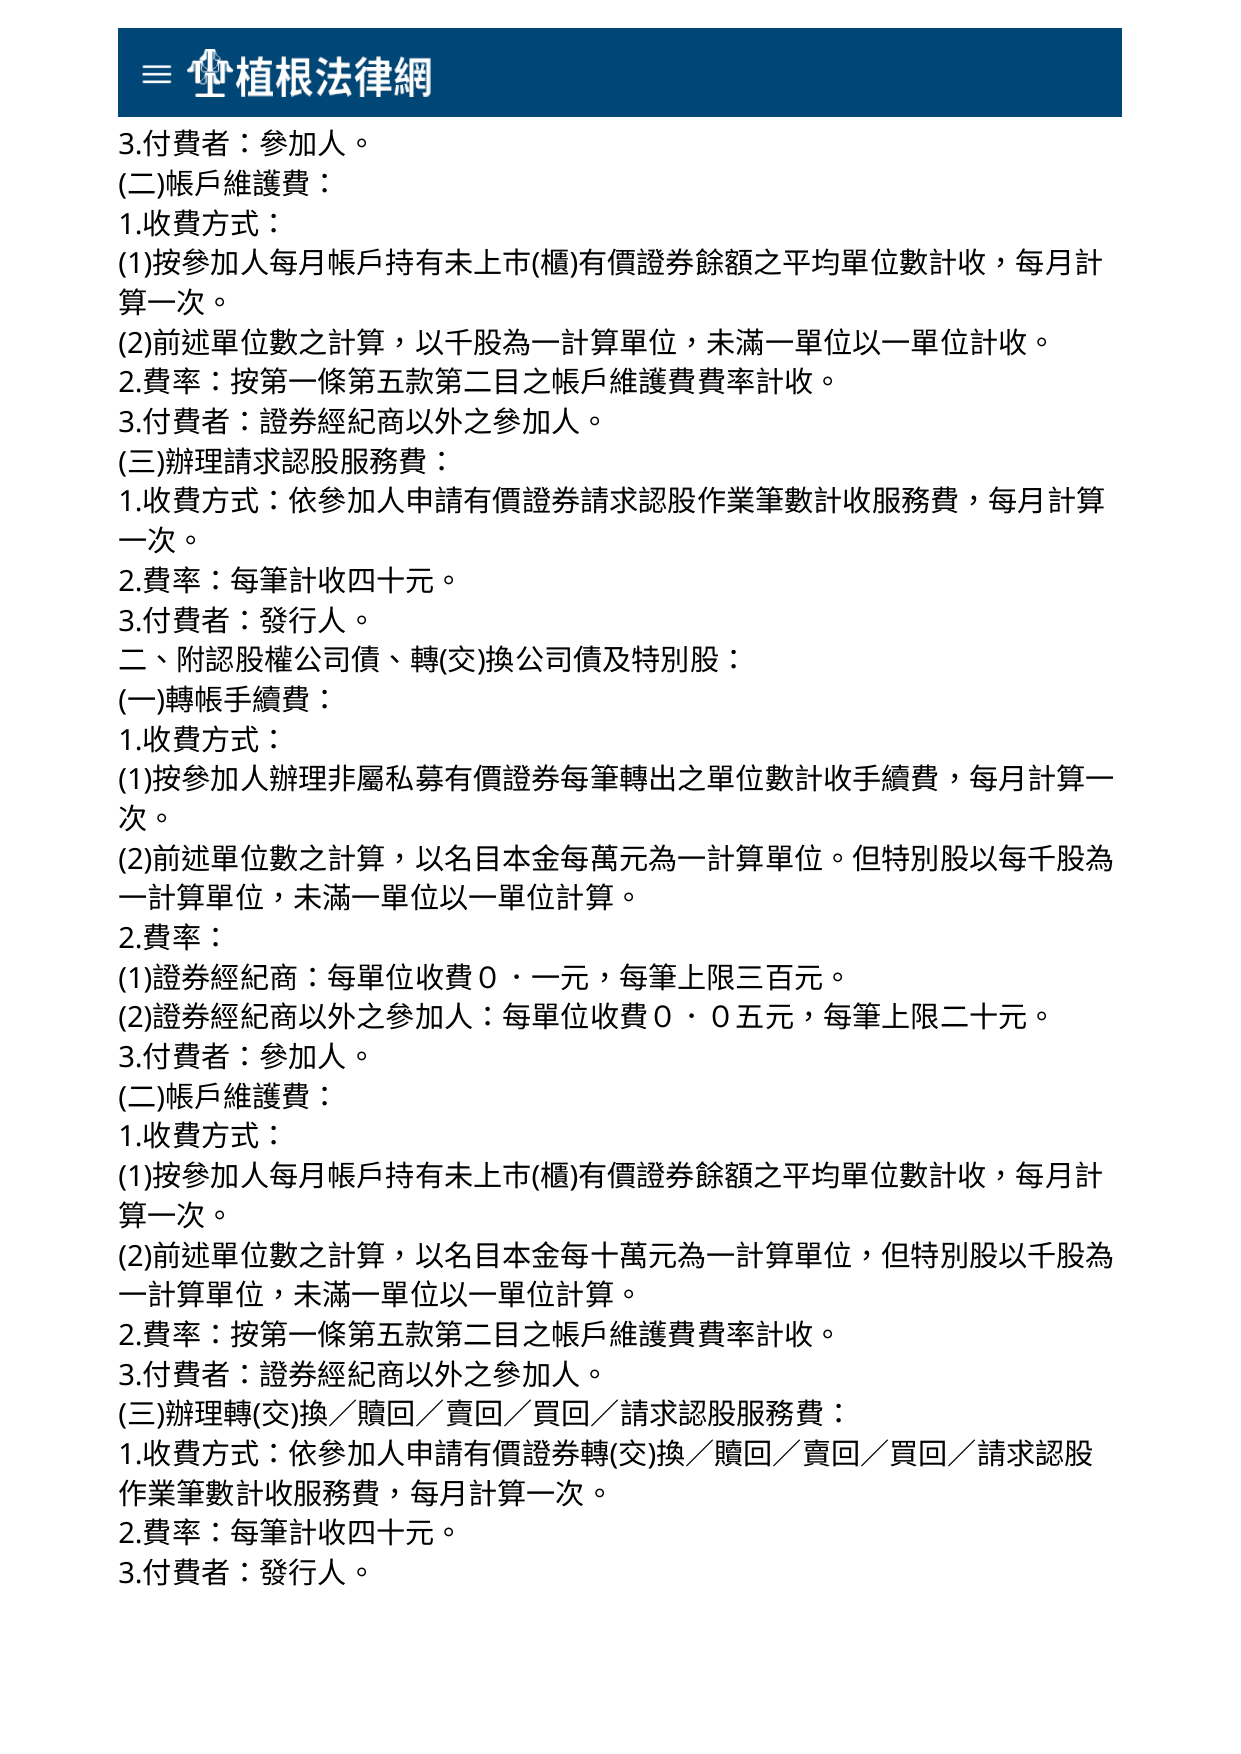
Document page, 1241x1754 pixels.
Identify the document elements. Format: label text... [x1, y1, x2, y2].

text (1)證券經紀商：每單位收費０．一元，每筆上限三百元。 [118, 957, 1122, 997]
text 3.付費者：發行人。 [118, 1552, 1122, 1592]
text 二、附認股權公司債、轉(交)換公司債及特別股： [118, 639, 1122, 679]
text 1.收費方式：依參加人申請有價證券請求認股作業筆數計收服務費，每月計算一次。 [118, 481, 1122, 560]
text (三)辦理請求認股服務費： [118, 441, 1122, 481]
text 1.收費方式：依參加人申請有價證券轉(交)換／贖回／賣回／買回／請求認股作業筆數計收服務費，每月計算一次。 [118, 1433, 1122, 1513]
text 3.付費者：參加人。 [118, 1036, 1122, 1076]
text (1)按參加人每月帳戶持有未上巿(櫃)有價證券餘額之平均單位數計收，每月計算一次。 [118, 243, 1122, 322]
text (1)按參加人每月帳戶持有未上巿(櫃)有價證券餘額之平均單位數計收，每月計算一次。 [118, 1155, 1122, 1235]
picture [118, 28, 1122, 117]
text 2.費率： [118, 917, 1122, 957]
text 3.付費者：參加人。 [118, 123, 1122, 163]
text (二)帳戶維護費： [118, 163, 1122, 203]
text (1)按參加人辦理非屬私募有價證券每筆轉出之單位數計收手續費，每月計算一次。 [118, 758, 1122, 838]
text 1.收費方式： [118, 203, 1122, 243]
text 2.費率：每筆計收四十元。 [118, 1513, 1122, 1552]
text (2)前述單位數之計算，以千股為一計算單位，未滿一單位以一單位計收。 [118, 322, 1122, 362]
text 2.費率：每筆計收四十元。 [118, 560, 1122, 600]
text 1.收費方式： [118, 719, 1122, 758]
text 2.費率：按第一條第五款第二目之帳戶維護費費率計收。 [118, 362, 1122, 401]
text 3.付費者：發行人。 [118, 600, 1122, 639]
text 2.費率：按第一條第五款第二目之帳戶維護費費率計收。 [118, 1314, 1122, 1354]
text (2)前述單位數之計算，以名目本金每萬元為一計算單位。但特別股以每千股為一計算單位，未滿一單位以一單位計算。 [118, 838, 1122, 917]
text 1.收費方式： [118, 1116, 1122, 1155]
text 3.付費者：證券經紀商以外之參加人。 [118, 401, 1122, 441]
text (一)轉帳手續費： [118, 679, 1122, 719]
text (二)帳戶維護費： [118, 1076, 1122, 1116]
text (2)前述單位數之計算，以名目本金每十萬元為一計算單位，但特別股以千股為一計算單位，未滿一單位以一單位計算。 [118, 1235, 1122, 1314]
text 3.付費者：證券經紀商以外之參加人。 [118, 1354, 1122, 1393]
text (三)辦理轉(交)換／贖回／賣回／買回／請求認股服務費： [118, 1393, 1122, 1433]
text (2)證券經紀商以外之參加人：每單位收費０．０五元，每筆上限二十元。 [118, 997, 1122, 1036]
